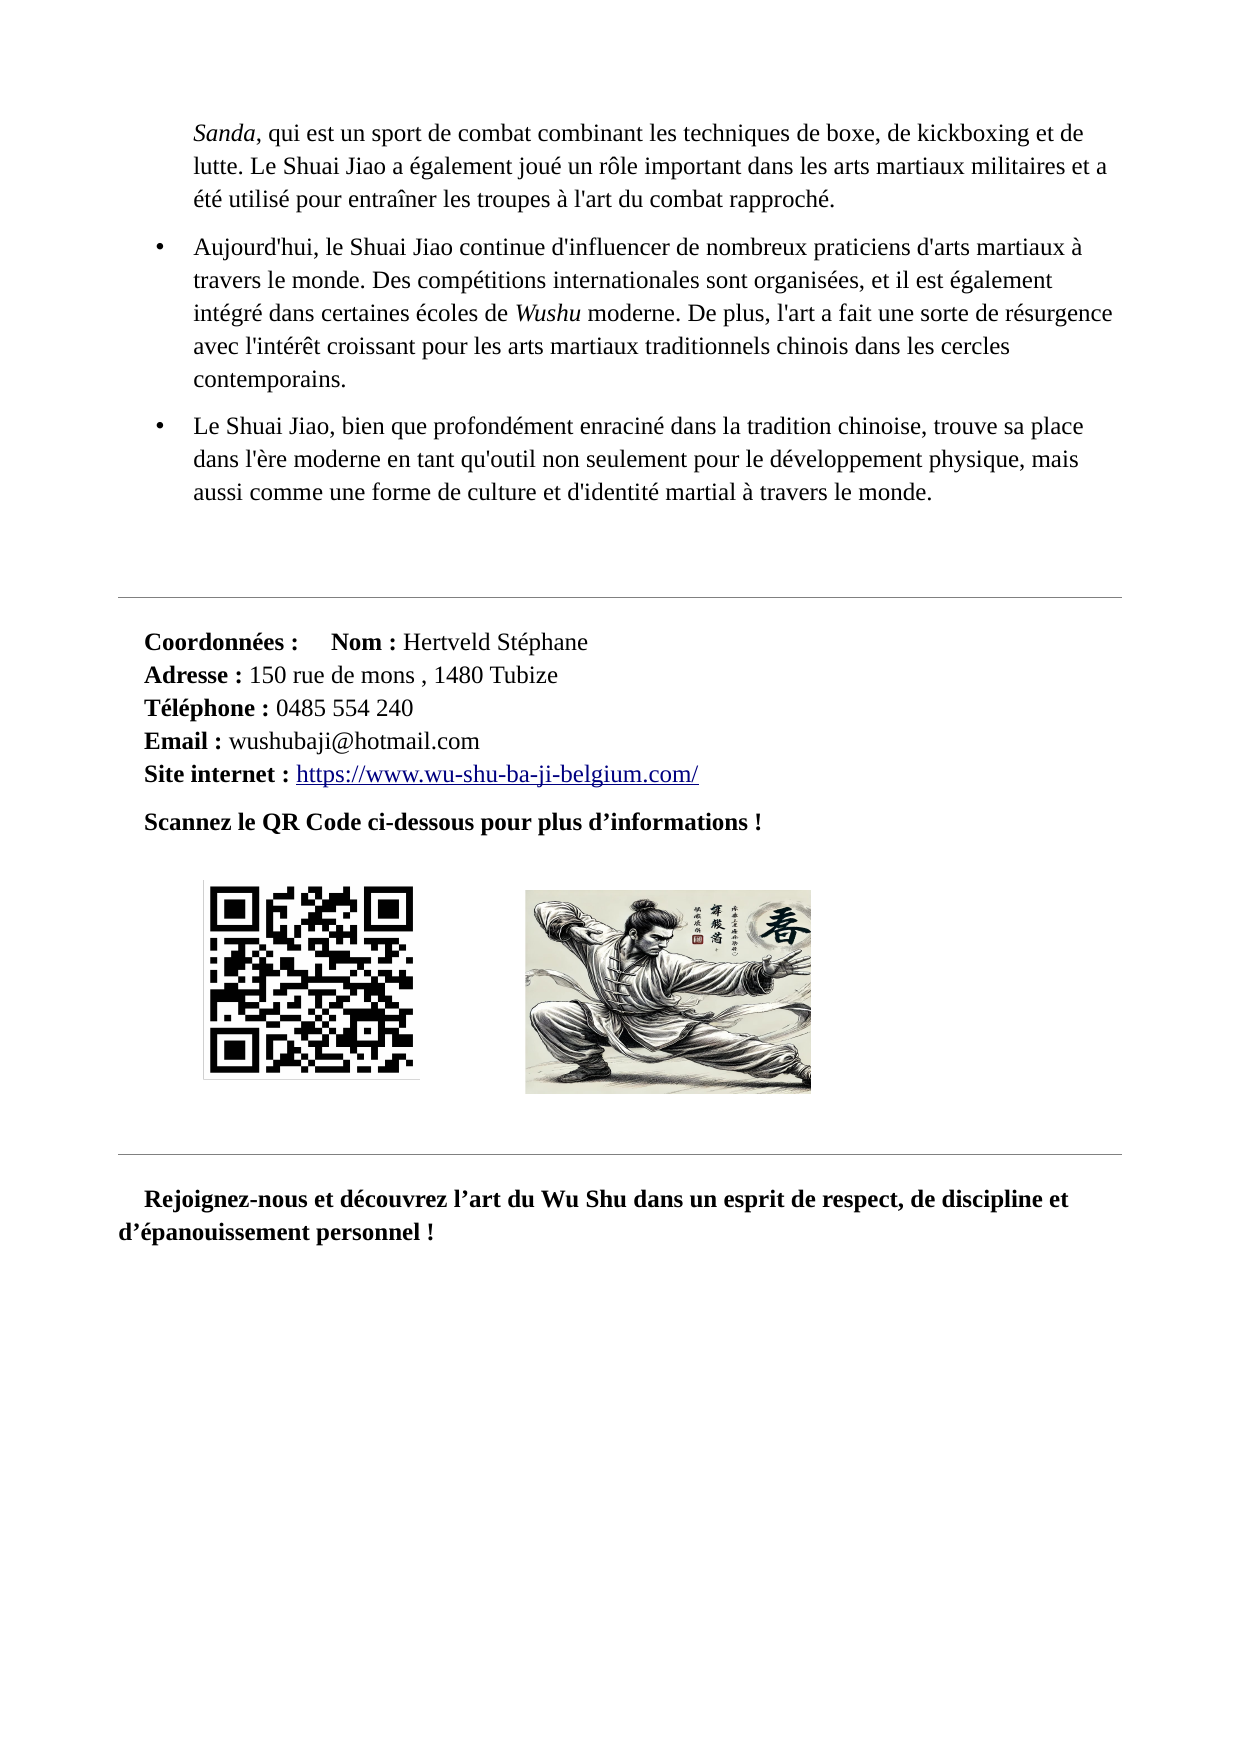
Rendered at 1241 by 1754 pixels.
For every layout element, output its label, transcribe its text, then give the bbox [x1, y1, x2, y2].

list Sanda, qui est un sport de combat combinant les techniques de boxe, de kickboxing et de lutte. Le Shuai Jiao a également joué un rôle important dans les arts martiaux militaires et a été utilisé pour entraîner les troupes à l'art du combat rapproché. [156, 118, 1122, 213]
text ✨ Rejoignez-nous et découvrez l’art du Wu Shu dans un esprit de respect, de discipline et d’épanouissement personnel ! ✨ [118, 1184, 1122, 1246]
list Aujourd'hui, le Shuai Jiao continue d'influencer de nombreux praticiens d'arts martiaux à travers le monde. Des compétitions internationales sont organisées, et il est également intégré dans certaines écoles de Wushu moderne. De plus, l'art a fait une sorte de résurgence avec l'intérêt croissant pour les arts martiaux traditionnels chinois dans les cercles contemporains. [156, 232, 1122, 393]
picture [525, 890, 811, 1094]
list Le Shuai Jiao, bien que profondément enraciné dans la tradition chinoise, trouve sa place dans l'ère moderne en tant qu'outil non seulement pour le développement physique, mais aussi comme une forme de culture et d'identité martial à travers le monde. [156, 411, 1122, 506]
text 📌 Scannez le QR Code ci-dessous pour plus d’informations ! [118, 807, 1122, 835]
text 📍 Coordonnées : 📌 Nom : Hertveld Stéphane 📌 Adresse : 150 rue de mons , 1480 Tubize 📌 Téléphone : 0485 554 240 📌 Email : wushubaji@hotmail.com 📌 Site internet : https://www.wu-shu-ba-ji-belgium.com/ [118, 627, 1122, 788]
picture [201, 878, 422, 1081]
